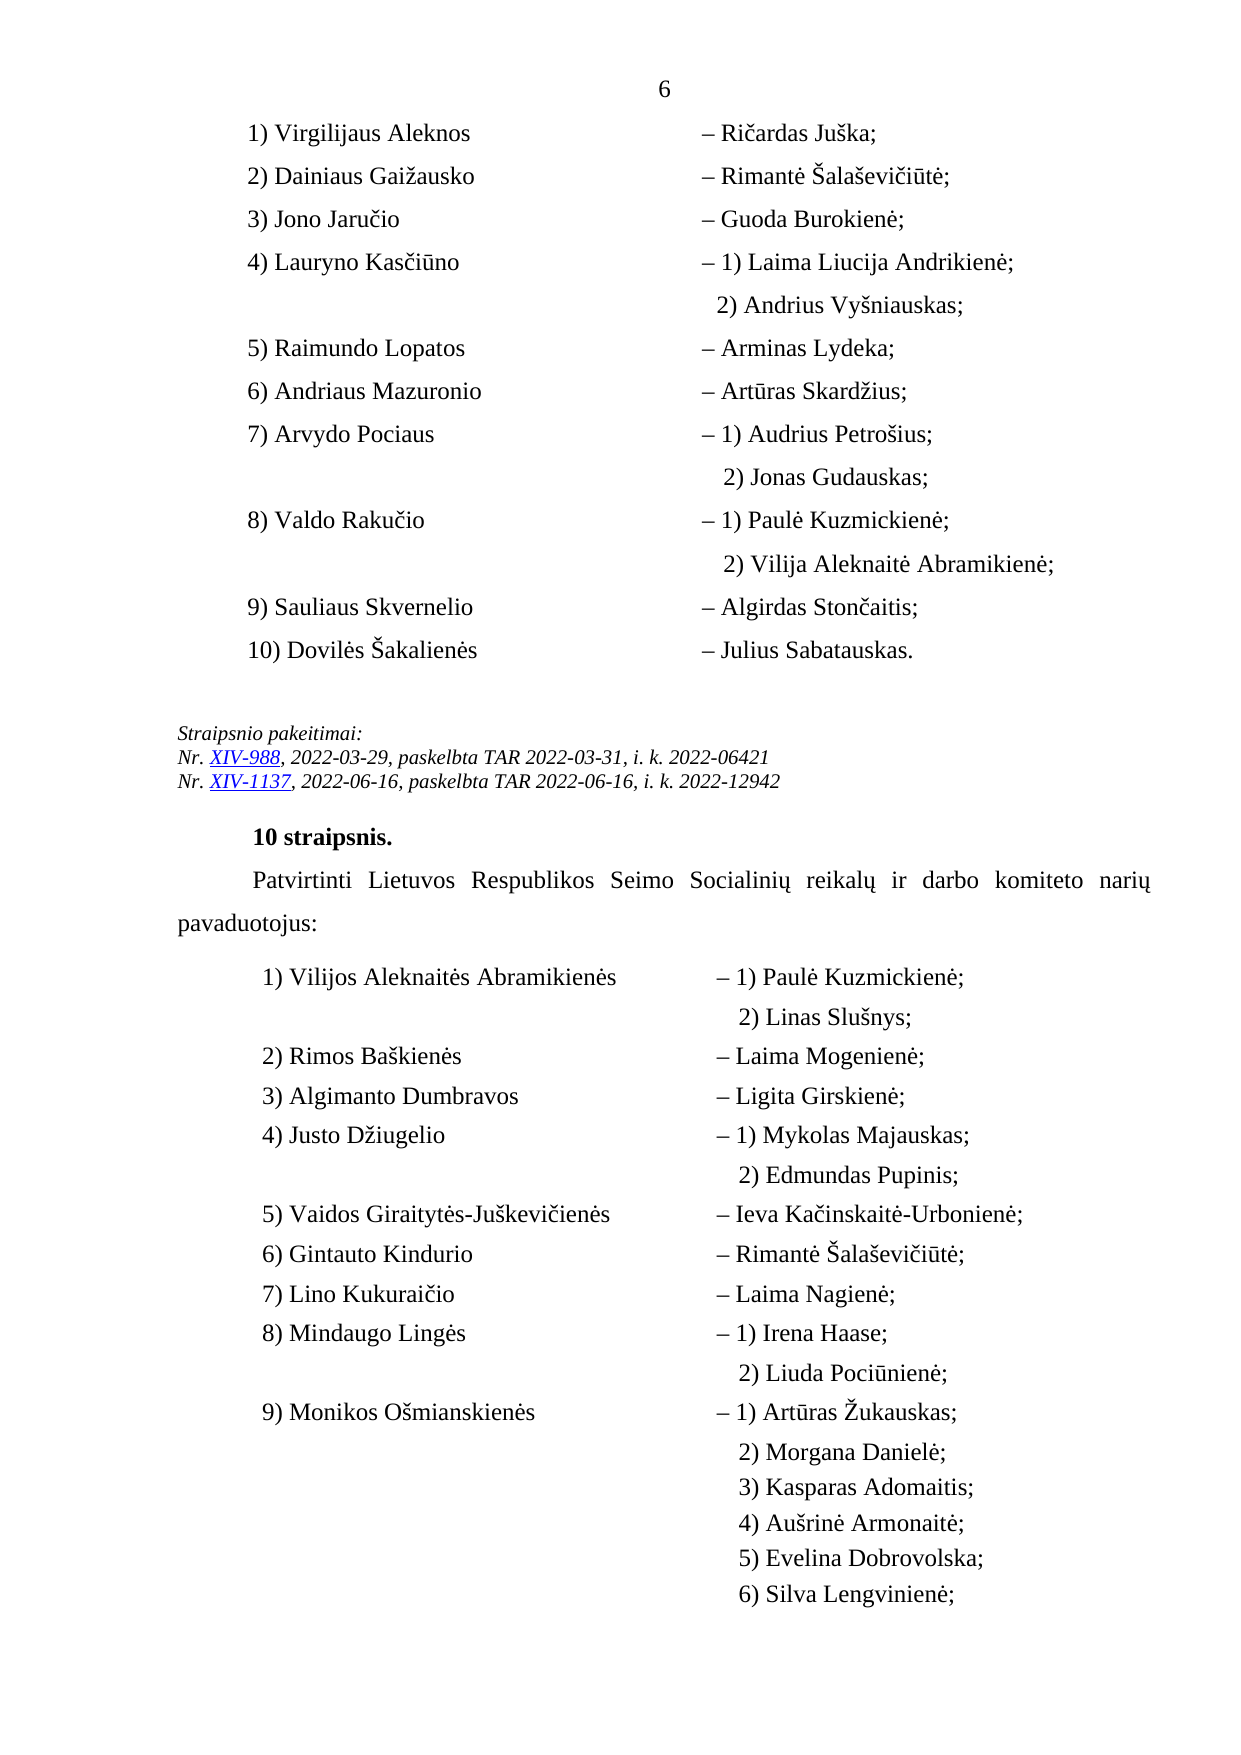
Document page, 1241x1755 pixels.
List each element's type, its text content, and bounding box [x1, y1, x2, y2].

table_cell 8) Valdo Rakučio [236, 506, 691, 592]
table_cell – 1) Mykolas Majauskas; 2) Edmundas Pupinis; [691, 1110, 1151, 1189]
table_cell 10) Dovilės Šakalienės [236, 635, 691, 678]
text 10 straipsnis. [177, 822, 1152, 851]
table_cell 9) Sauliaus Skvernelio [236, 592, 691, 635]
table_cell – Artūras Skardžius; [691, 376, 1151, 419]
table_cell 5) Raimundo Lopatos [236, 333, 691, 376]
table_cell 6) Andriaus Mazuronio [236, 376, 691, 419]
table_cell – Ieva Kačinskaitė-Urbonienė; [691, 1189, 1151, 1228]
table_cell – 1) Irena Haase; 2) Liuda Pociūnienė; [691, 1308, 1151, 1387]
table_cell – Rimantė Šalaševičiūtė; [691, 161, 1151, 204]
table_cell – Arminas Lydeka; [691, 333, 1151, 376]
table_cell 7) Arvydo Pociaus [236, 419, 691, 506]
table_cell – 1) Artūras Žukauskas; 2) Morgana Danielė; 3) Kasparas Adomaitis; 4) Aušrinė Armonaitė; 5) Evelina Dobrovolska; 6) Silva Lengvinienė; [691, 1387, 1151, 1607]
table_cell – Laima Mogenienė; [691, 1030, 1151, 1070]
table_cell 9) Monikos Ošmianskienės [236, 1387, 691, 1607]
table_cell 2) Rimos Baškienės [236, 1030, 691, 1070]
text Nr. XIV-988, 2022-03-29, paskelbta TAR 2022-03-31, i. k. 2022-06421 [177, 745, 1152, 769]
table_cell 3) Jono Jaručio [236, 204, 691, 247]
table_cell 8) Mindaugo Lingės [236, 1308, 691, 1387]
table_cell – Ligita Girskienė; [691, 1070, 1151, 1109]
table_cell 5) Vaidos Giraitytės-Juškevičienės [236, 1189, 691, 1228]
table_cell 4) Lauryno Kasčiūno [236, 247, 691, 333]
table_header 1) Virgilijaus Aleknos [236, 118, 691, 161]
text Straipsnio pakeitimai: [177, 721, 1152, 745]
table_header – Ričardas Juška; [691, 118, 1151, 161]
table_cell – 1) Laima Liucija Andrikienė; 2) Andrius Vyšniauskas; [691, 247, 1151, 333]
table_cell 4) Justo Džiugelio [236, 1110, 691, 1189]
table_cell – Laima Nagienė; [691, 1268, 1151, 1307]
text Nr. XIV-1137, 2022-06-16, paskelbta TAR 2022-06-16, i. k. 2022-12942 [177, 769, 1152, 793]
text Patvirtinti Lietuvos Respublikos Seimo Socialinių reikalų ir darbo komiteto narių pavaduotojus: [177, 865, 1152, 937]
table_cell – Julius Sabatauskas. [691, 635, 1151, 678]
table_cell 3) Algimanto Dumbravos [236, 1070, 691, 1109]
table_cell – Rimantė Šalaševičiūtė; [691, 1228, 1151, 1268]
table_header 1) Vilijos Aleknaitės Abramikienės [236, 951, 691, 1030]
table_cell – 1) Audrius Petrošius; 2) Jonas Gudauskas; [691, 419, 1151, 506]
table_cell – Guoda Burokienė; [691, 204, 1151, 247]
table_header – 1) Paulė Kuzmickienė; 2) Linas Slušnys; [691, 951, 1151, 1030]
table_cell – Algirdas Stončaitis; [691, 592, 1151, 635]
table_cell – 1) Paulė Kuzmickienė; 2) Vilija Aleknaitė Abramikienė; [691, 506, 1151, 592]
table_cell 6) Gintauto Kindurio [236, 1228, 691, 1268]
table_cell 7) Lino Kukuraičio [236, 1268, 691, 1307]
table_cell 2) Dainiaus Gaižausko [236, 161, 691, 204]
